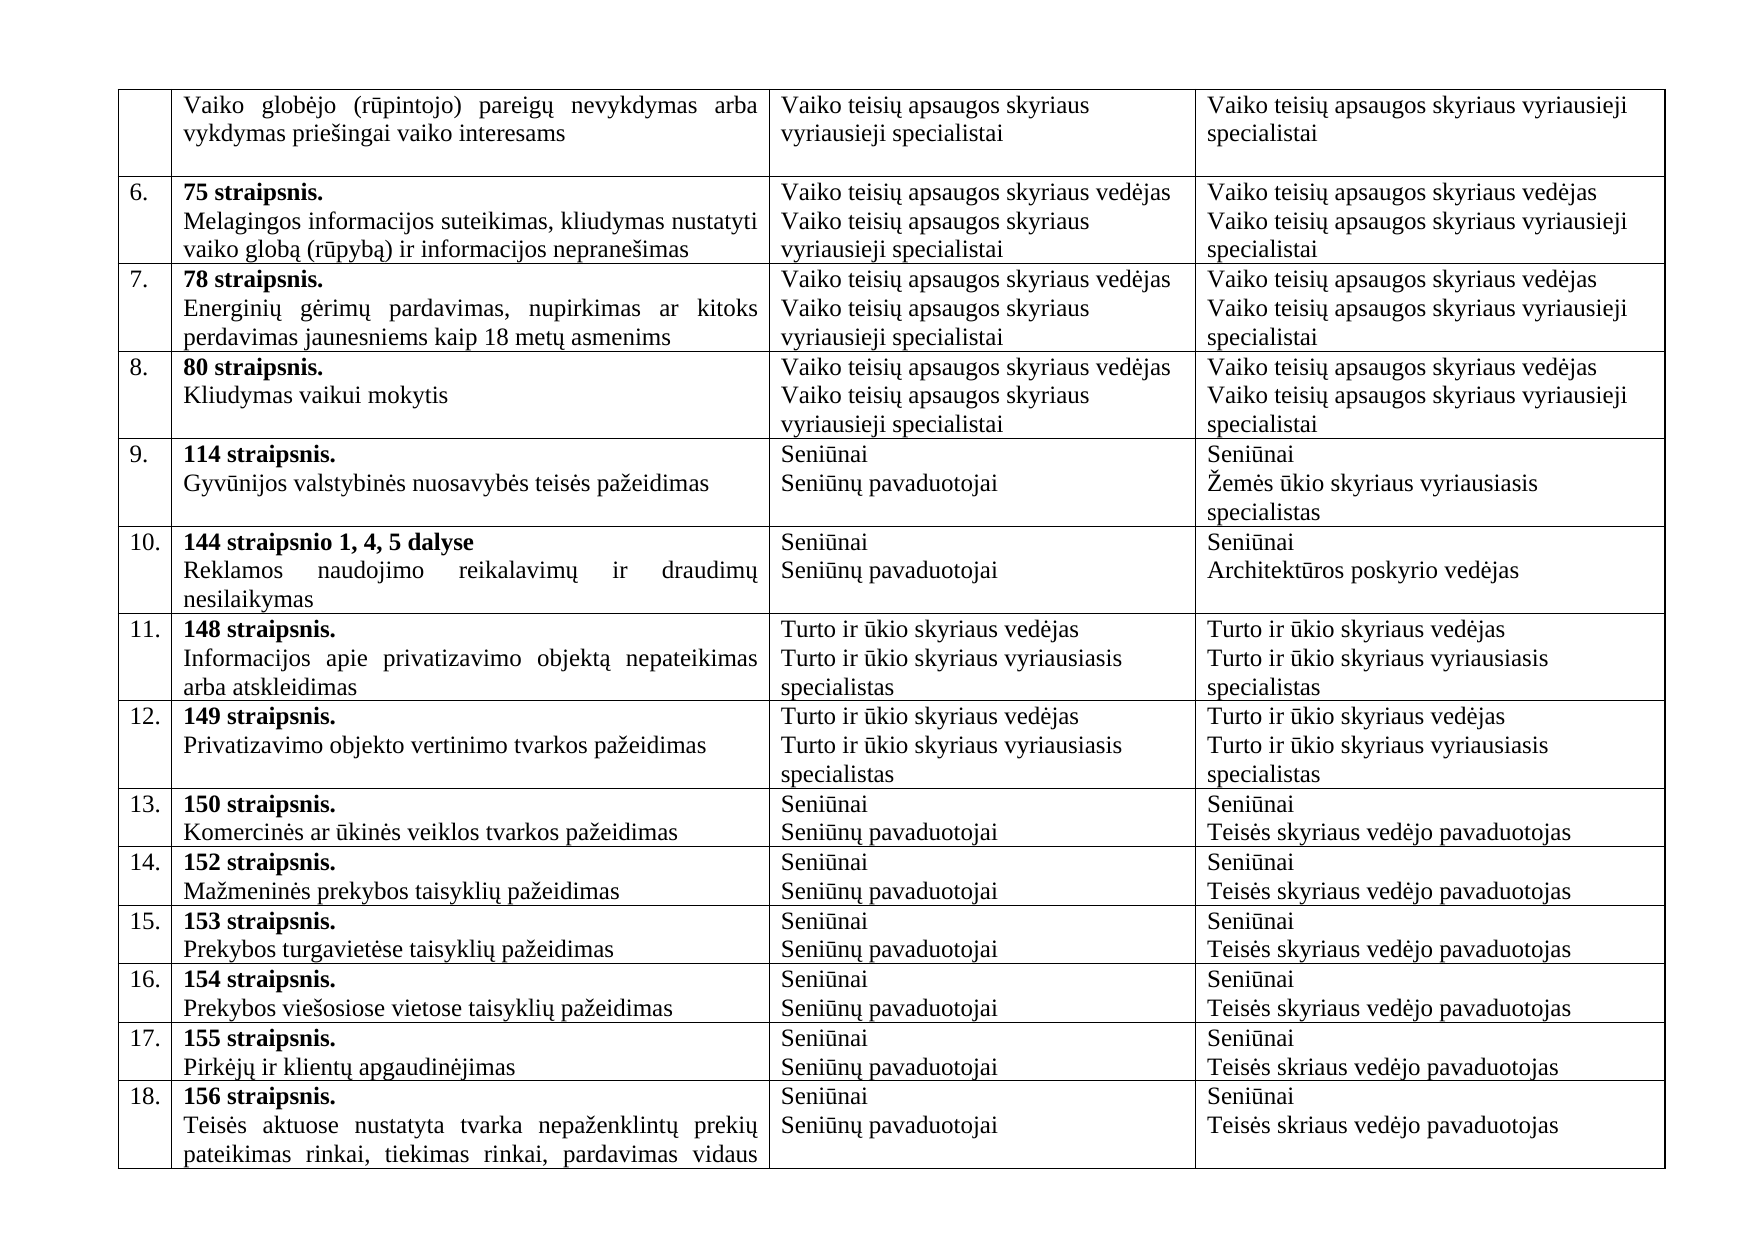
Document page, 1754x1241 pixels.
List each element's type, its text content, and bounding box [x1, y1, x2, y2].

table_cell 153 straipsnis. Prekybos turgavietėse taisyklių pažeidimas [172, 906, 769, 963]
table_cell 7. [119, 264, 171, 351]
table_cell 17. [119, 1023, 171, 1080]
table_cell 75 straipsnis. Melagingos informacijos suteikimas, kliudymas nustatyti vaiko globą (rūpybą) ir informacijos nepranešimas [172, 177, 769, 263]
table_cell Seniūnai Seniūnų pavaduotojai [770, 847, 1195, 905]
table_cell Seniūnai Seniūnų pavaduotojai [770, 906, 1195, 963]
table_cell Turto ir ūkio skyriaus vedėjas Turto ir ūkio skyriaus vyriausiasis specialistas [770, 614, 1195, 700]
table_cell 156 straipsnis. Teisės aktuose nustatyta tvarka nepaženklintų prekių pateikimas rinkai, tiekimas rinkai, pardavimas vidaus [172, 1081, 769, 1168]
table_cell Seniūnai Seniūnų pavaduotojai [770, 1023, 1195, 1080]
table_cell [119, 90, 171, 176]
table_cell 152 straipsnis. Mažmeninės prekybos taisyklių pažeidimas [172, 847, 769, 905]
table_cell 14. [119, 847, 171, 905]
table_cell Seniūnai Teisės skriaus vedėjo pavaduotojas [1196, 1023, 1664, 1080]
table_cell 150 straipsnis. Komercinės ar ūkinės veiklos tvarkos pažeidimas [172, 789, 769, 846]
table_cell Vaiko teisių apsaugos skyriaus vyriausieji specialistai [770, 90, 1195, 176]
table_cell Seniūnai Seniūnų pavaduotojai [770, 527, 1195, 613]
table_cell Vaiko teisių apsaugos skyriaus vedėjas Vaiko teisių apsaugos skyriaus vyriausieji specialistai [1196, 264, 1664, 351]
table_cell Turto ir ūkio skyriaus vedėjas Turto ir ūkio skyriaus vyriausiasis specialistas [1196, 614, 1664, 700]
table_cell 16. [119, 964, 171, 1022]
table_cell Vaiko teisių apsaugos skyriaus vedėjas Vaiko teisių apsaugos skyriaus vyriausieji specialistai [770, 264, 1195, 351]
table_cell 144 straipsnio 1, 4, 5 dalyse Reklamos naudojimo reikalavimų ir draudimų nesilaikymas [172, 527, 769, 613]
table_cell 155 straipsnis. Pirkėjų ir klientų apgaudinėjimas [172, 1023, 769, 1080]
table_cell Turto ir ūkio skyriaus vedėjas Turto ir ūkio skyriaus vyriausiasis specialistas [770, 701, 1195, 788]
table_cell Vaiko teisių apsaugos skyriaus vedėjas Vaiko teisių apsaugos skyriaus vyriausieji specialistai [1196, 177, 1664, 263]
table_cell Vaiko teisių apsaugos skyriaus vedėjas Vaiko teisių apsaugos skyriaus vyriausieji specialistai [770, 352, 1195, 438]
table_cell Seniūnai Teisės skyriaus vedėjo pavaduotojas [1196, 789, 1664, 846]
table_cell Vaiko teisių apsaugos skyriaus vedėjas Vaiko teisių apsaugos skyriaus vyriausieji specialistai [1196, 352, 1664, 438]
table_cell 13. [119, 789, 171, 846]
table_cell 149 straipsnis. Privatizavimo objekto vertinimo tvarkos pažeidimas [172, 701, 769, 788]
table_cell Seniūnai Teisės skyriaus vedėjo pavaduotojas [1196, 964, 1664, 1022]
table_cell Seniūnai Teisės skyriaus vedėjo pavaduotojas [1196, 906, 1664, 963]
table_cell 78 straipsnis. Energinių gėrimų pardavimas, nupirkimas ar kitoks perdavimas jaunesniems kaip 18 metų asmenims [172, 264, 769, 351]
table_cell Seniūnai Seniūnų pavaduotojai [770, 439, 1195, 526]
table_cell Seniūnai Architektūros poskyrio vedėjas [1196, 527, 1664, 613]
table_cell 11. [119, 614, 171, 700]
table_cell Turto ir ūkio skyriaus vedėjas Turto ir ūkio skyriaus vyriausiasis specialistas [1196, 701, 1664, 788]
table_cell Vaiko globėjo (rūpintojo) pareigų nevykdymas arba vykdymas priešingai vaiko interesams [172, 90, 769, 176]
table_cell Seniūnai Seniūnų pavaduotojai [770, 964, 1195, 1022]
table_cell Seniūnai Seniūnų pavaduotojai [770, 1081, 1195, 1168]
table_cell 10. [119, 527, 171, 613]
table_cell Seniūnai Teisės skyriaus vedėjo pavaduotojas [1196, 847, 1664, 905]
table_cell 148 straipsnis. Informacijos apie privatizavimo objektą nepateikimas arba atskleidimas [172, 614, 769, 700]
table_cell 6. [119, 177, 171, 263]
table_cell 8. [119, 352, 171, 438]
table_cell Vaiko teisių apsaugos skyriaus vyriausieji specialistai [1196, 90, 1664, 176]
table_cell 114 straipsnis. Gyvūnijos valstybinės nuosavybės teisės pažeidimas [172, 439, 769, 526]
table_cell 154 straipsnis. Prekybos viešosiose vietose taisyklių pažeidimas [172, 964, 769, 1022]
table_cell 12. [119, 701, 171, 788]
table_cell Seniūnai Teisės skriaus vedėjo pavaduotojas [1196, 1081, 1664, 1168]
table_cell Vaiko teisių apsaugos skyriaus vedėjas Vaiko teisių apsaugos skyriaus vyriausieji specialistai [770, 177, 1195, 263]
table_cell Seniūnai Seniūnų pavaduotojai [770, 789, 1195, 846]
table_cell 18. [119, 1081, 171, 1168]
table_cell 15. [119, 906, 171, 963]
table_cell 9. [119, 439, 171, 526]
table_cell Seniūnai Žemės ūkio skyriaus vyriausiasis specialistas [1196, 439, 1664, 526]
table_cell 80 straipsnis. Kliudymas vaikui mokytis [172, 352, 769, 438]
